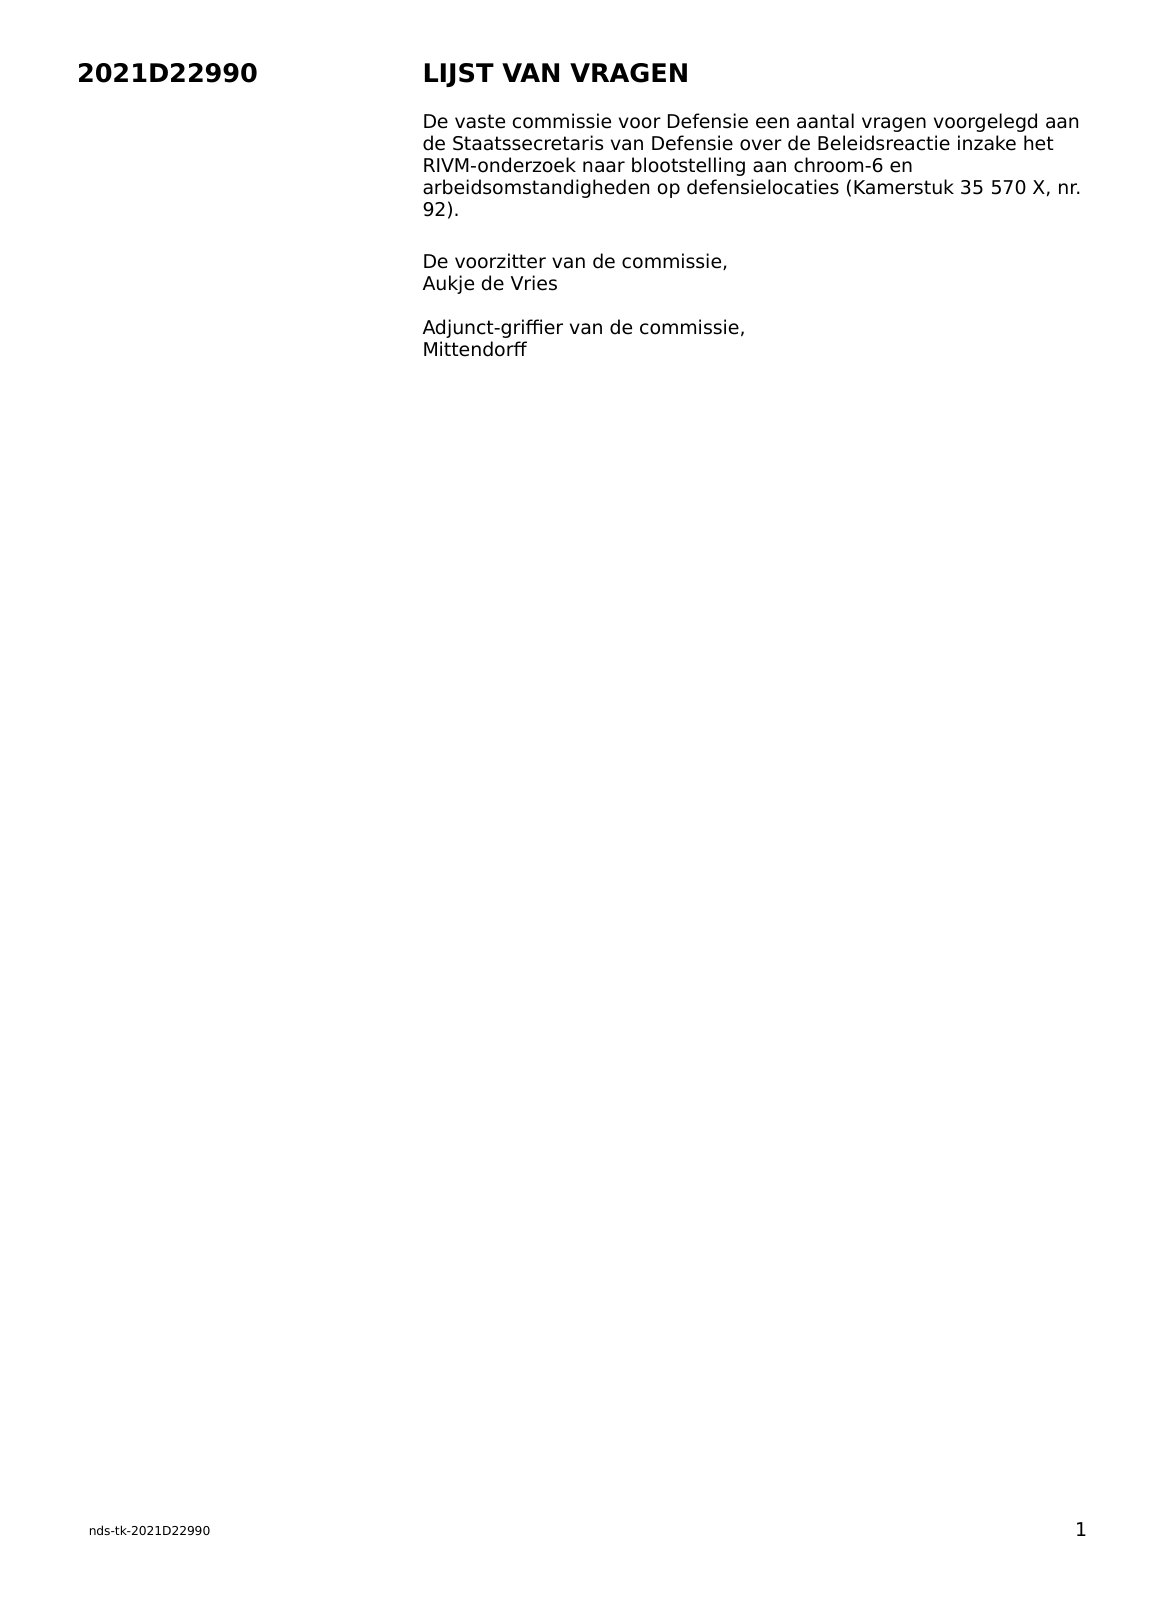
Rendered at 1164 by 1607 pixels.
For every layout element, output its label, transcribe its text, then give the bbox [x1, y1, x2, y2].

text De vaste commissie voor Defensie een aantal vragen voorgelegd aan de Staatssecretaris van Defensie over de Beleidsreactie inzake het RIVM-onderzoek naar blootstelling aan chroom-6 en arbeidsomstandigheden op defensielocaties (Kamerstuk 35 570 X, nr. 92). [422, 111, 1087, 221]
text nds-tk-2021D22990 [88, 1524, 323, 1538]
text De voorzitter van de commissie, Aukje de Vries [422, 251, 1087, 295]
text 2021D22990 LIJST VAN VRAGEN [77, 59, 1087, 89]
text Adjunct-griffier van de commissie, Mittendorff [422, 317, 1087, 361]
